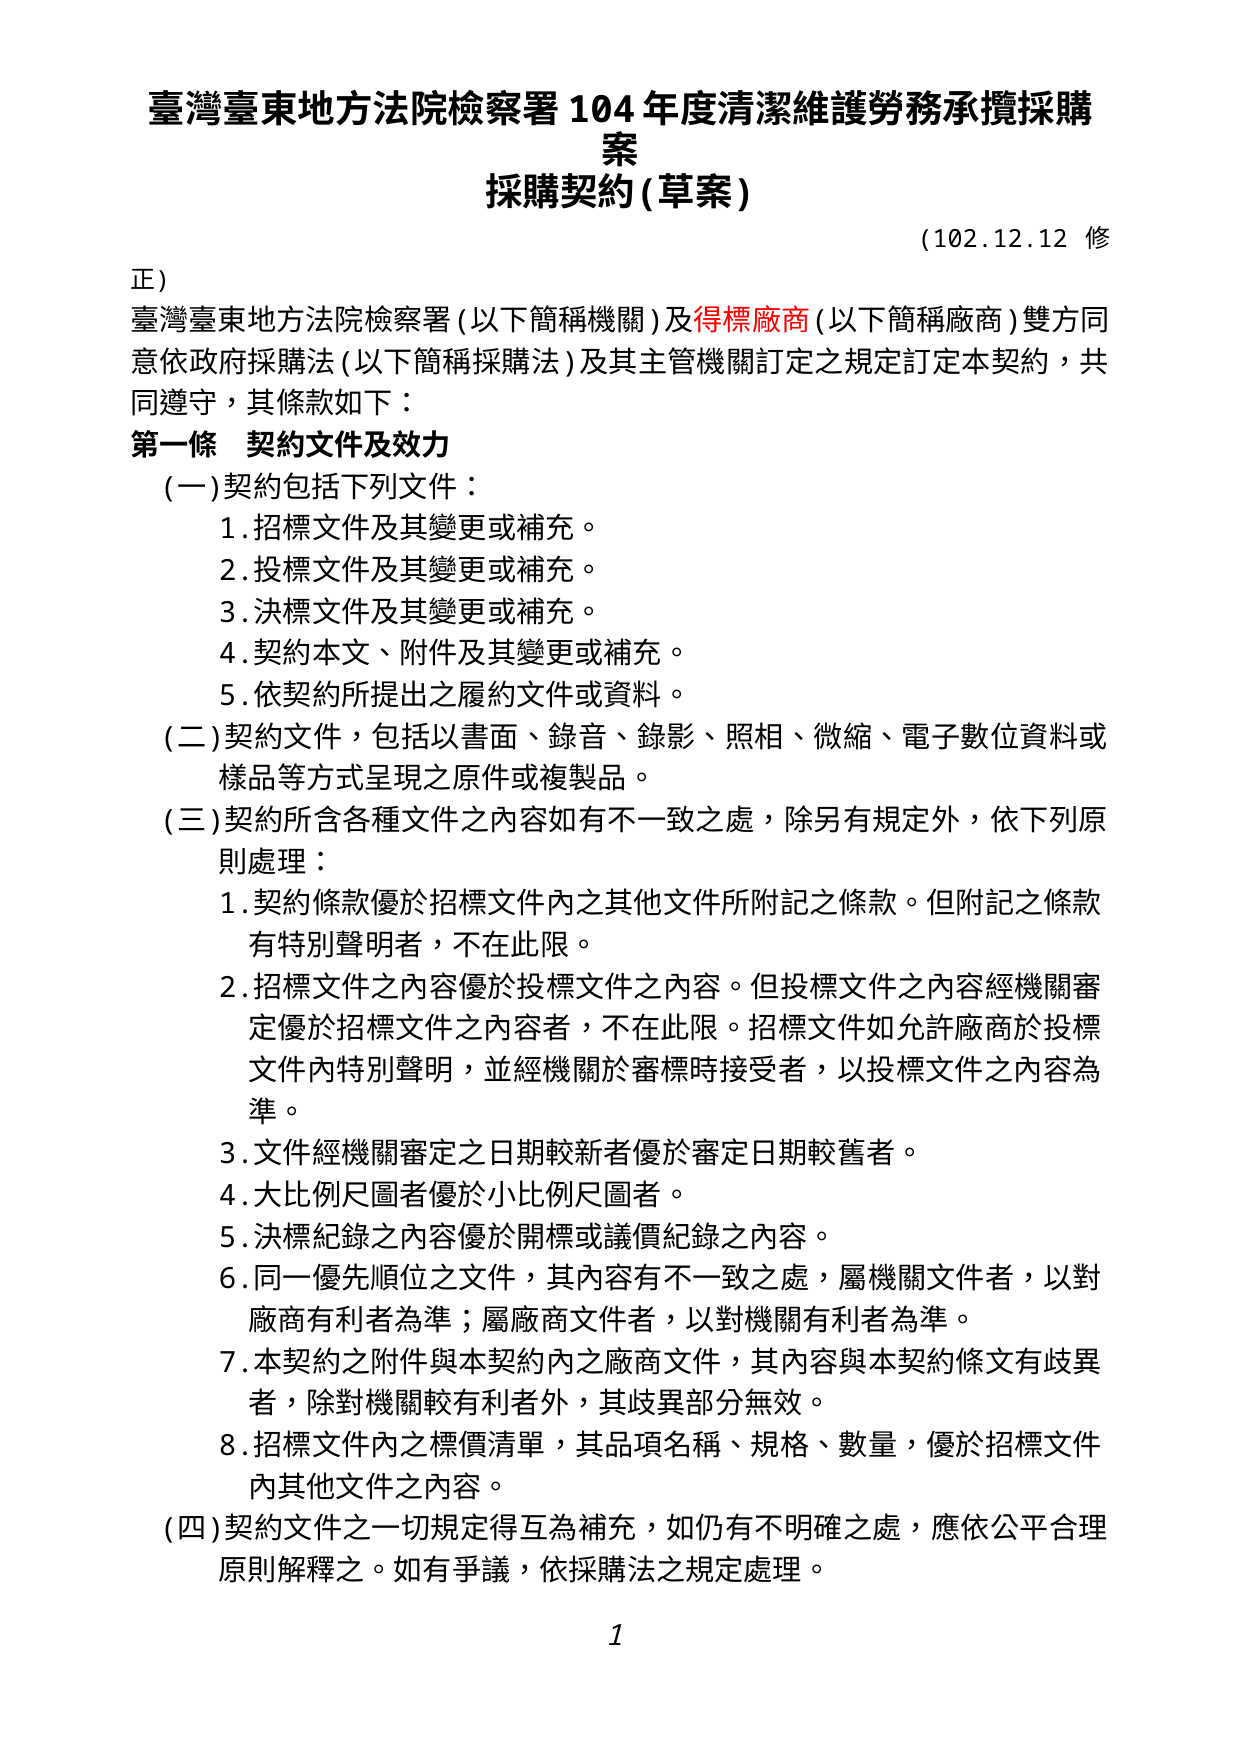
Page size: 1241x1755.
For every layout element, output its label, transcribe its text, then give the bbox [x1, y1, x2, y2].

text 4.契約本文、附件及其變更或補充。 [218, 630, 1110, 672]
text 4.大比例尺圖者優於小比例尺圖者。 [218, 1172, 1104, 1214]
text 5.依契約所提出之履約文件或資料。 [218, 672, 1110, 714]
text (二)契約文件，包括以書面、錄音、錄影、照相、微縮、電子數位資料或樣品等方式呈現之原件或複製品。 [159, 714, 1110, 797]
text (三)契約所含各種文件之內容如有不一致之處，除另有規定外，依下列原則處理： [159, 797, 1110, 880]
text 第一條 契約文件及效力 [130, 422, 1110, 464]
text 6.同一優先順位之文件，其內容有不一致之處，屬機關文件者，以對廠商有利者為準；屬廠商文件者，以對機關有利者為準。 [218, 1255, 1104, 1339]
text 2.投標文件及其變更或補充。 [218, 547, 1110, 589]
text 5.決標紀錄之內容優於開標或議價紀錄之內容。 [218, 1214, 1104, 1255]
text 3.決標文件及其變更或補充。 [218, 589, 1110, 630]
text (一)契約包括下列文件： [159, 464, 1110, 505]
text 8.招標文件內之標價清單，其品項名稱、規格、數量，優於招標文件內其他文件之內容。 [218, 1422, 1104, 1505]
text 3.文件經機關審定之日期較新者優於審定日期較舊者。 [218, 1130, 1104, 1172]
text (四)契約文件之一切規定得互為補充，如仍有不明確之處，應依公平合理原則解釋之。如有爭議，依採購法之規定處理。 [159, 1505, 1110, 1589]
text 臺灣臺東地方法院檢察署104年度清潔維護勞務承攬採購案 [130, 89, 1110, 172]
text 1.契約條款優於招標文件內之其他文件所附記之條款。但附記之條款有特別聲明者，不在此限。 [218, 880, 1104, 964]
text (102.12.12修正) [130, 214, 1110, 297]
text 1.招標文件及其變更或補充。 [218, 505, 1110, 547]
text 7.本契約之附件與本契約內之廠商文件，其內容與本契約條文有歧異者，除對機關較有利者外，其歧異部分無效。 [218, 1339, 1104, 1422]
text 採購契約(草案) [130, 172, 1110, 214]
text 2.招標文件之內容優於投標文件之內容。但投標文件之內容經機關審定優於招標文件之內容者，不在此限。招標文件如允許廠商於投標文件內特別聲明，並經機關於審標時接受者，以投標文件之內容為準。 [218, 964, 1104, 1130]
text 臺灣臺東地方法院檢察署(以下簡稱機關)及得標廠商(以下簡稱廠商)雙方同意依政府採購法(以下簡稱採購法)及其主管機關訂定之規定訂定本契約，共同遵守，其條款如下： [130, 297, 1110, 422]
